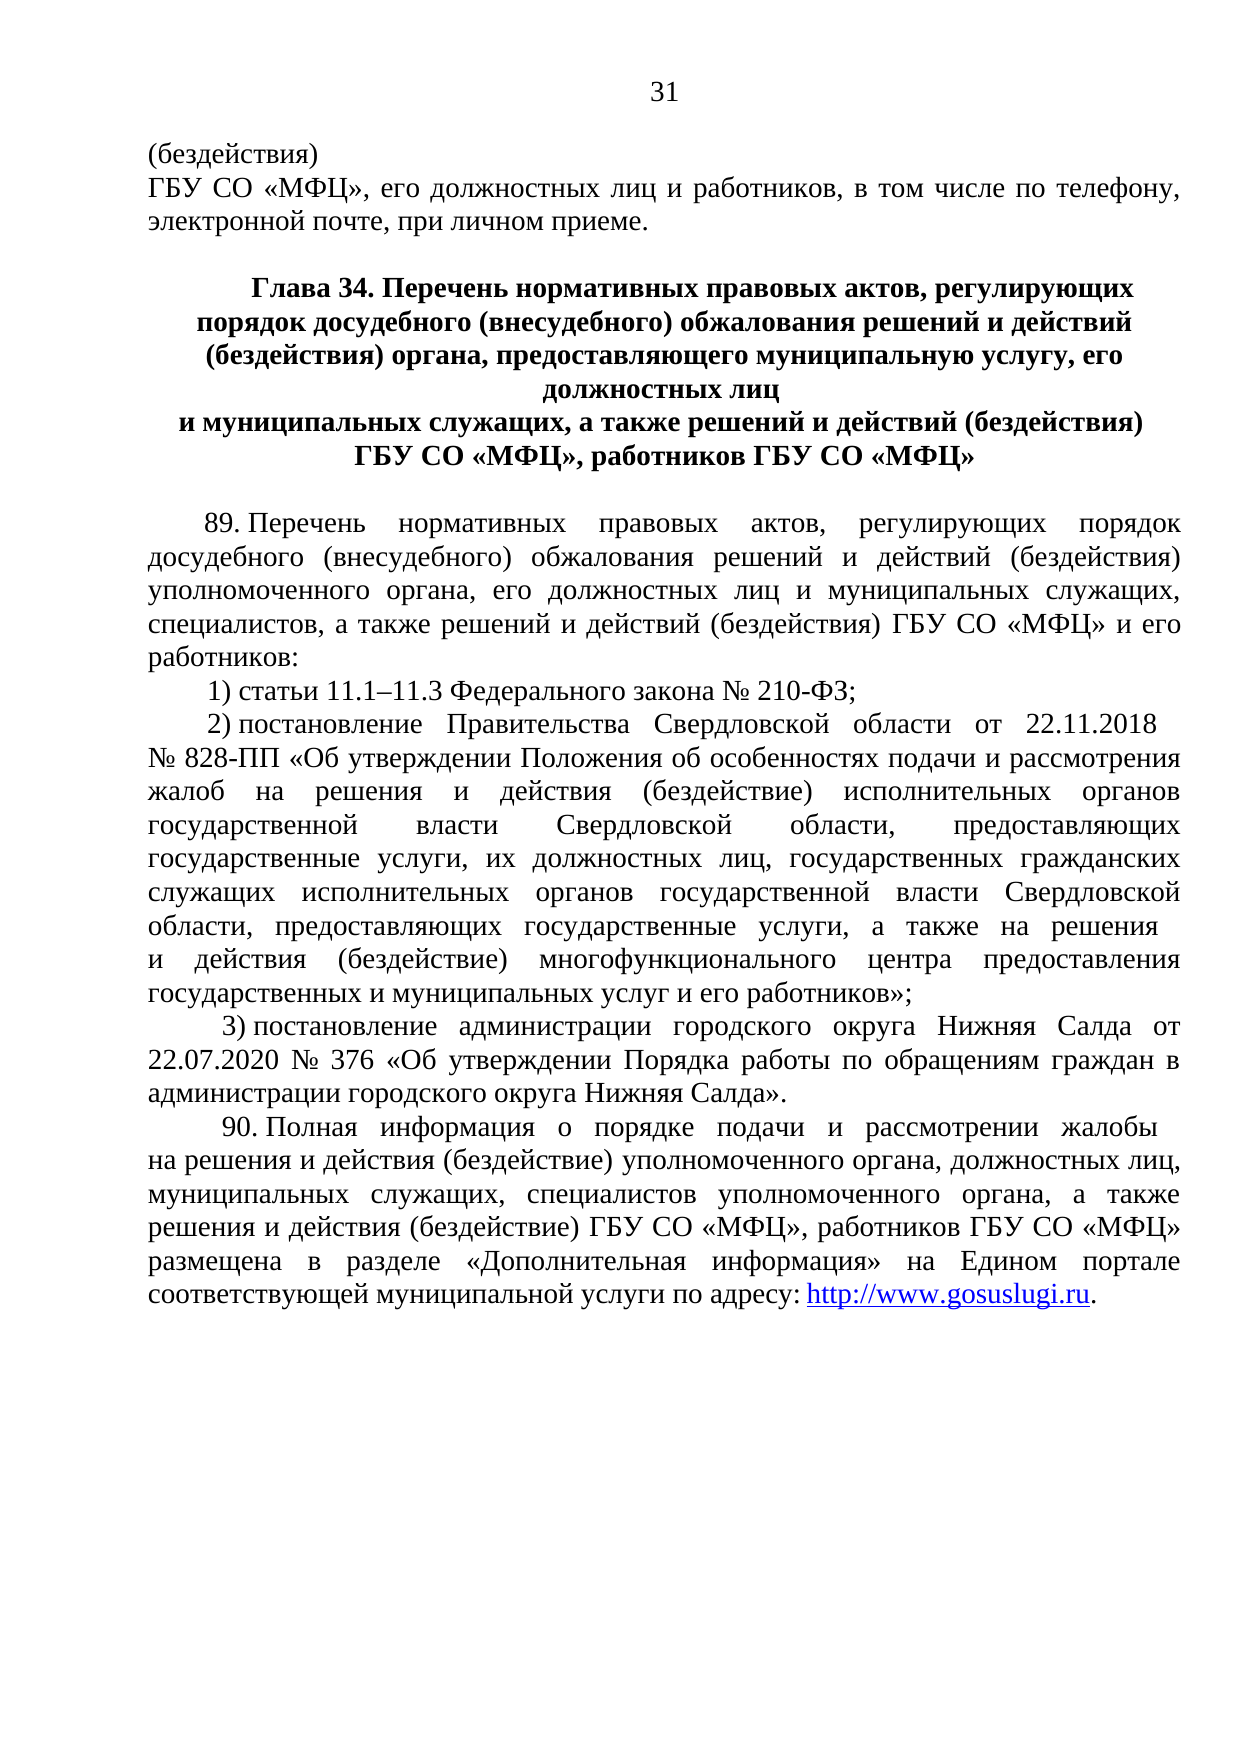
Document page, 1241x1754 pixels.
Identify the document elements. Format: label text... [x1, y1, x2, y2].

text Глава 34. Перечень нормативных правовых актов, регулирующих порядок досудебного (внесудебного) обжалования решений и действий (бездействия) органа, предоставляющего муниципальную услугу, его должностных лиц и муниципальных служащих, а также решений и действий (бездействия) ГБУ СО «МФЦ», работников ГБУ СО «МФЦ» [148, 270, 1181, 472]
text 1) статьи 11.1–11.3 Федерального закона № 210-ФЗ; [148, 673, 1181, 706]
text 90. Полная информация о порядке подачи и рассмотрении жалобы на решения и действия (бездействие) уполномоченного органа, должностных лиц, муниципальных служащих, специалистов уполномоченного органа, а также решения и действия (бездействие) ГБУ СО «МФЦ», работников ГБУ СО «МФЦ» размещена в разделе «Дополнительная информация» на Едином портале соответствующей муниципальной услуги по адресу: http://www.gosuslugi.ru. [148, 1109, 1181, 1310]
text 2) постановление Правительства Свердловской области от 22.11.2018 № 828-ПП «Об утверждении Положения об особенностях подачи и рассмотрения жалоб на решения и действия (бездействие) исполнительных органов государственной власти Свердловской области, предоставляющих государственные услуги, их должностных лиц, государственных гражданских служащих исполнительных органов государственной власти Свердловской области, предоставляющих государственные услуги, а также на решения и действия (бездействие) многофункционального центра предоставления государственных и муниципальных услуг и его работников»; [148, 706, 1181, 1008]
text (бездействия) ГБУ СО «МФЦ», его должностных лиц и работников, в том числе по телефону, электронной почте, при личном приеме. [148, 136, 1181, 237]
text 89. Перечень нормативных правовых актов, регулирующих порядок досудебного (внесудебного) обжалования решений и действий (бездействия) уполномоченного органа, его должностных лиц и муниципальных служащих, специалистов, а также решений и действий (бездействия) ГБУ СО «МФЦ» и его работников: [148, 505, 1181, 673]
text 3) постановление администрации городского округа Нижняя Салда от 22.07.2020 № 376 «Об утверждении Порядка работы по обращениям граждан в администрации городского округа Нижняя Салда». [148, 1008, 1181, 1109]
